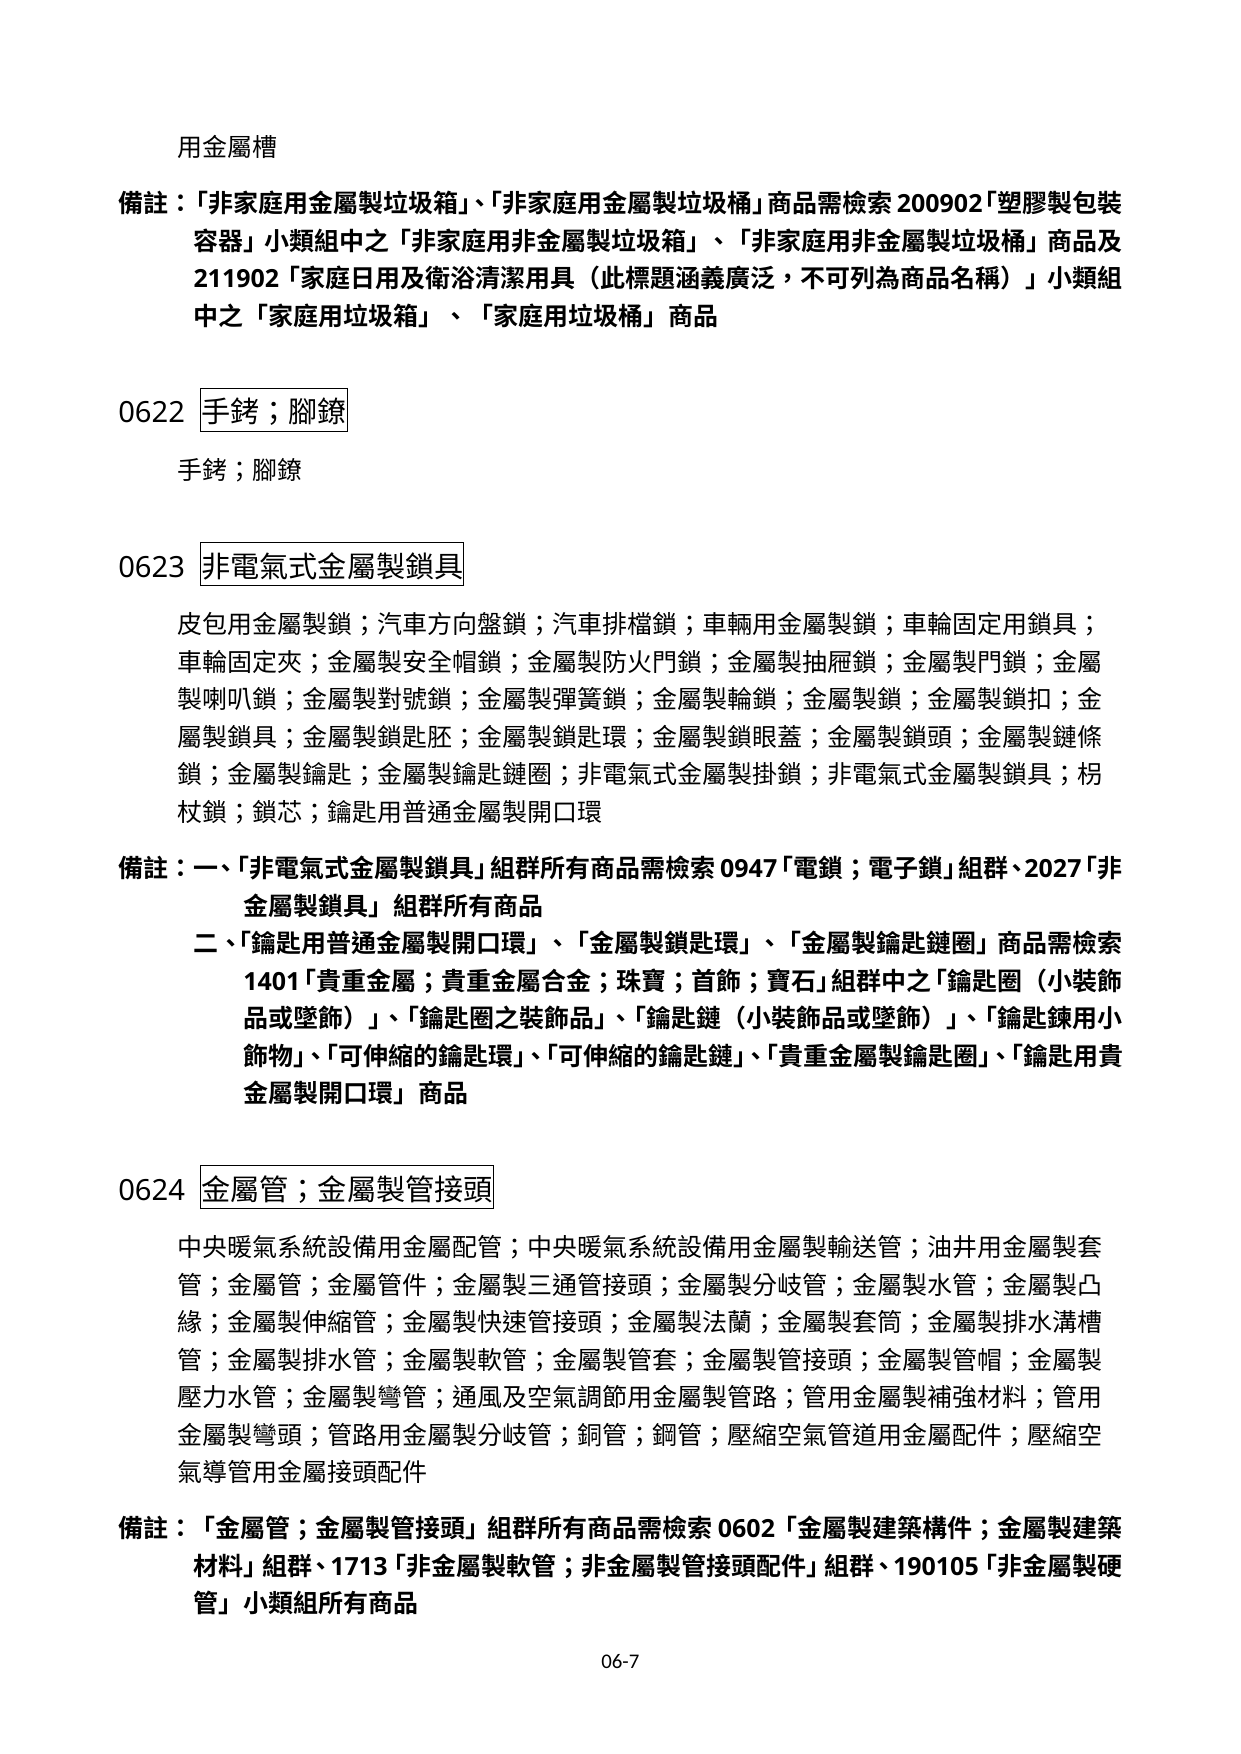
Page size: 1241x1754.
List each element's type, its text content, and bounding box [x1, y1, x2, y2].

text 中央暖氣系統設備用金屬配管；中央暖氣系統設備用金屬製輸送管；油井用金屬製套管；金屬管；金屬管件；金屬製三通管接頭；金屬製分岐管；金屬製水管；金屬製凸緣；金屬製伸縮管；金屬製快速管接頭；金屬製法蘭；金屬製套筒；金屬製排水溝槽管；金屬製排水管；金屬製軟管；金屬製管套；金屬製管接頭；金屬製管帽；金屬製壓力水管；金屬製彎管；通風及空氣調節用金屬製管路；管用金屬製補強材料；管用金屬製彎頭；管路用金屬製分岐管；銅管；鋼管；壓縮空氣管道用金屬配件；壓縮空氣導管用金屬接頭配件 [177, 1227, 1122, 1489]
text [348, 389, 1122, 431]
text 備註：一、「非電氣式金屬製鎖具」組群所有商品需檢索0947「電鎖；電子鎖」組群、2027「非金屬製鎖具」組群所有商品 [118, 848, 1122, 923]
text 二、「鑰匙用普通金屬製開口環」、「金屬製鎖匙環」、「金屬製鑰匙鏈圈」商品需檢索1401「貴重金屬；貴重金屬合金；珠寶；首飾；寶石」組群中之「鑰匙圈（小裝飾品或墜飾）」、「鑰匙圈之裝飾品」、「鑰匙鏈（小裝飾品或墜飾）」、「鑰匙鍊用小飾物」、「可伸縮的鑰匙環」、「可伸縮的鑰匙鏈」、「貴重金屬製鑰匙圈」、「鑰匙用貴金屬製開口環」商品 [193, 923, 1122, 1110]
text 0623 [118, 544, 200, 585]
text 備註：「非家庭用金屬製垃圾箱」、「非家庭用金屬製垃圾桶」商品需檢索200902「塑膠製包裝容器」小類組中之「非家庭用非金屬製垃圾箱」、「非家庭用非金屬製垃圾桶」商品及211902「家庭日用及衛浴清潔用具（此標題涵義廣泛，不可列為商品名稱）」小類組中之「家庭用垃圾箱」、「家庭用垃圾桶」商品 [118, 183, 1122, 333]
text 0622 [118, 389, 200, 431]
text 0624 [118, 1167, 200, 1208]
text [464, 544, 1122, 585]
text 手銬；腳鐐 [201, 389, 347, 431]
text [494, 1167, 1122, 1208]
text 非電氣式金屬製鎖具 [201, 544, 463, 585]
text 皮包用金屬製鎖；汽車方向盤鎖；汽車排檔鎖；車輛用金屬製鎖；車輪固定用鎖具；車輪固定夾；金屬製安全帽鎖；金屬製防火門鎖；金屬製抽屜鎖；金屬製門鎖；金屬製喇叭鎖；金屬製對號鎖；金屬製彈簧鎖；金屬製輪鎖；金屬製鎖；金屬製鎖扣；金屬製鎖具；金屬製鎖匙胚；金屬製鎖匙環；金屬製鎖眼蓋；金屬製鎖頭；金屬製鏈條鎖；金屬製鑰匙；金屬製鑰匙鏈圈；非電氣式金屬製掛鎖；非電氣式金屬製鎖具；枴杖鎖；鎖芯；鑰匙用普通金屬製開口環 [177, 604, 1122, 829]
text 用金屬槽 [177, 127, 1122, 164]
text 金屬管；金屬製管接頭 [201, 1167, 493, 1208]
text 備註：「金屬管；金屬製管接頭」組群所有商品需檢索0602「金屬製建築構件；金屬製建築材料」組群、1713「非金屬製軟管；非金屬製管接頭配件」組群、190105「非金屬製硬管」小類組所有商品 [118, 1508, 1122, 1621]
text 手銬；腳鐐 [177, 450, 1122, 487]
